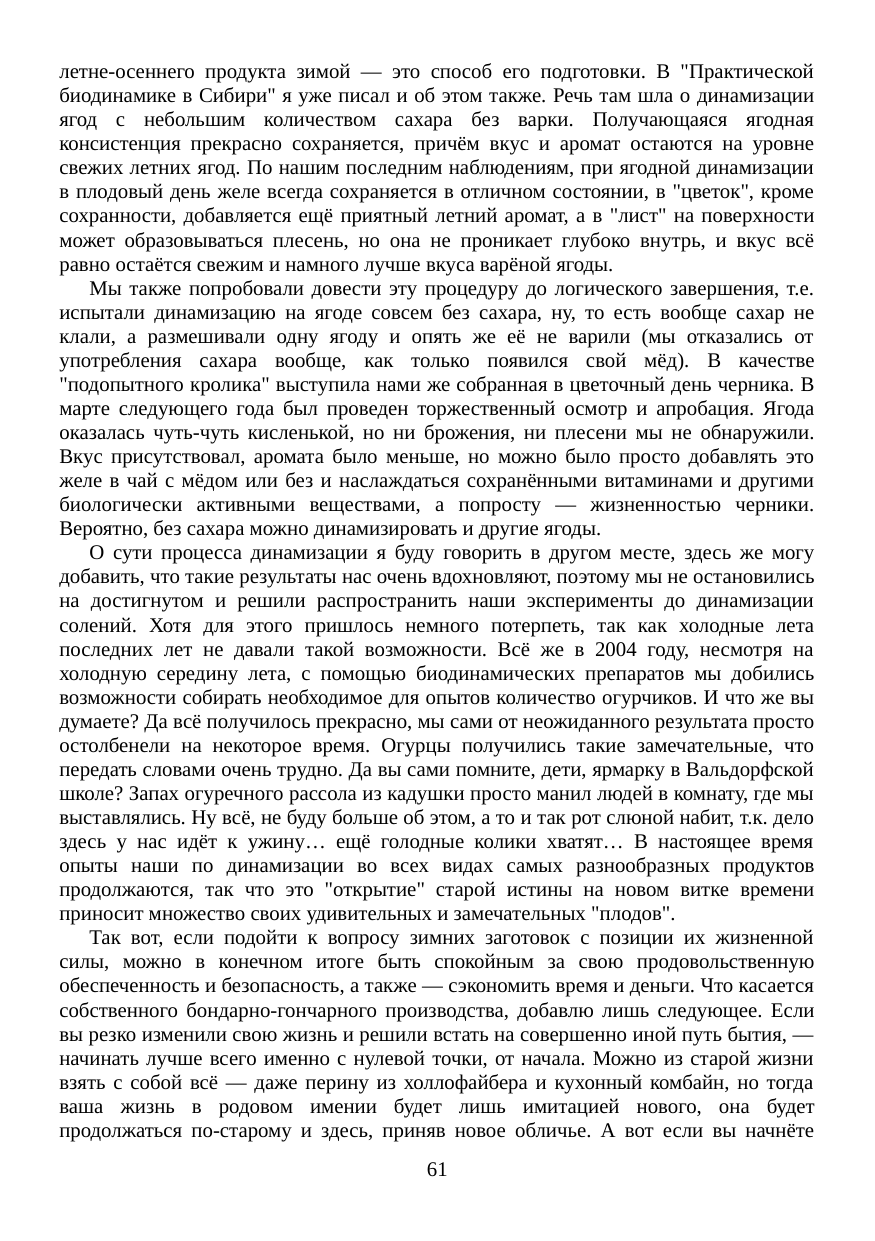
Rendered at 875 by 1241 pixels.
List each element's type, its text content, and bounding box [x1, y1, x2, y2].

text О сути процесса динамизации я буду говорить в другом месте, здесь же могу добавить, что такие результаты нас очень вдохновляют, поэтому мы не остановились на достигнутом и решили распространить наши эксперименты до динамизации солений. Хотя для этого пришлось немного потерпеть, так как холодные лета последних лет не давали такой возможности. Всё же в 2004 году, несмотря на холодную середину лета, с помощью биодинамических препаратов мы добились возможности собирать необходимое для опытов количество огурчиков. И что же вы думаете? Да всё получилось прекрасно, мы сами от неожиданного результата просто остолбенели на некоторое время. Огурцы получились такие замечательные, что передать словами очень трудно. Да вы сами помните, дети, ярмарку в Вальдорфской школе? Запах огуречного рассола из кадушки просто манил людей в комнату, где мы выставлялись. Ну всё, не буду больше об этом, а то и так рот слюной набит, т.к. дело здесь у нас идёт к ужину… ещё голодные колики хватят… В настоящее время опыты наши по динамизации во всех видах самых разнообразных продуктов продолжаются, так что это "открытие" старой истины на новом витке времени приносит множество своих удивительных и замечательных "плодов". [59, 540, 815, 925]
text Мы также попробовали довести эту процедуру до логического завершения, т.е. испытали динамизацию на ягоде совсем без сахара, ну, то есть вообще сахар не клали, а размешивали одну ягоду и опять же её не варили (мы отказались от употребления сахара вообще, как только появился свой мёд). В качестве "подопытного кролика" выступила нами же собранная в цветочный день черника. В марте следующего года был проведен торжественный осмотр и апробация. Ягода оказалась чуть-чуть кисленькой, но ни брожения, ни плесени мы не обнаружили. Вкус присутствовал, аромата было меньше, но можно было просто добавлять это желе в чай с мёдом или без и наслаждаться сохранёнными витаминами и другими биологически активными веществами, а попросту — жизненностью черники. Вероятно, без сахара можно динамизировать и другие ягоды. [59, 276, 815, 540]
text Так вот, если подойти к вопросу зимних заготовок с позиции их жизненной силы, можно в конечном итоге быть спокойным за свою продовольственную обеспеченность и безопасность, а также — сэкономить время и деньги. Что касается собственного бондарно-гончарного производства, добавлю лишь следующее. Если вы резко изменили свою жизнь и решили встать на совершенно иной путь бытия, — начинать лучше всего именно с нулевой точки, от начала. Можно из старой жизни взять с собой всё — даже перину из холлофайбера и кухонный комбайн, но тогда ваша жизнь в родовом имении будет лишь имитацией нового, она будет продолжаться по-старому и здесь, приняв новое обличье. А вот если вы начнёте [59, 925, 815, 1142]
text летне-осеннего продукта зимой — это способ его подготовки. В "Практической биодинамике в Сибири" я уже писал и об этом также. Речь там шла о динамизации ягод с небольшим количеством сахара без варки. Получающаяся ягодная консистенция прекрасно сохраняется, причём вкус и аромат остаются на уровне свежих летних ягод. По нашим последним наблюдениям, при ягодной динамизации в плодовый день желе всегда сохраняется в отличном состоянии, в "цветок", кроме сохранности, добавляется ещё приятный летний аромат, а в "лист" на поверхности может образовываться плесень, но она не проникает глубоко внутрь, и вкус всё равно остаётся свежим и намного лучше вкуса варёной ягоды. [59, 59, 815, 276]
